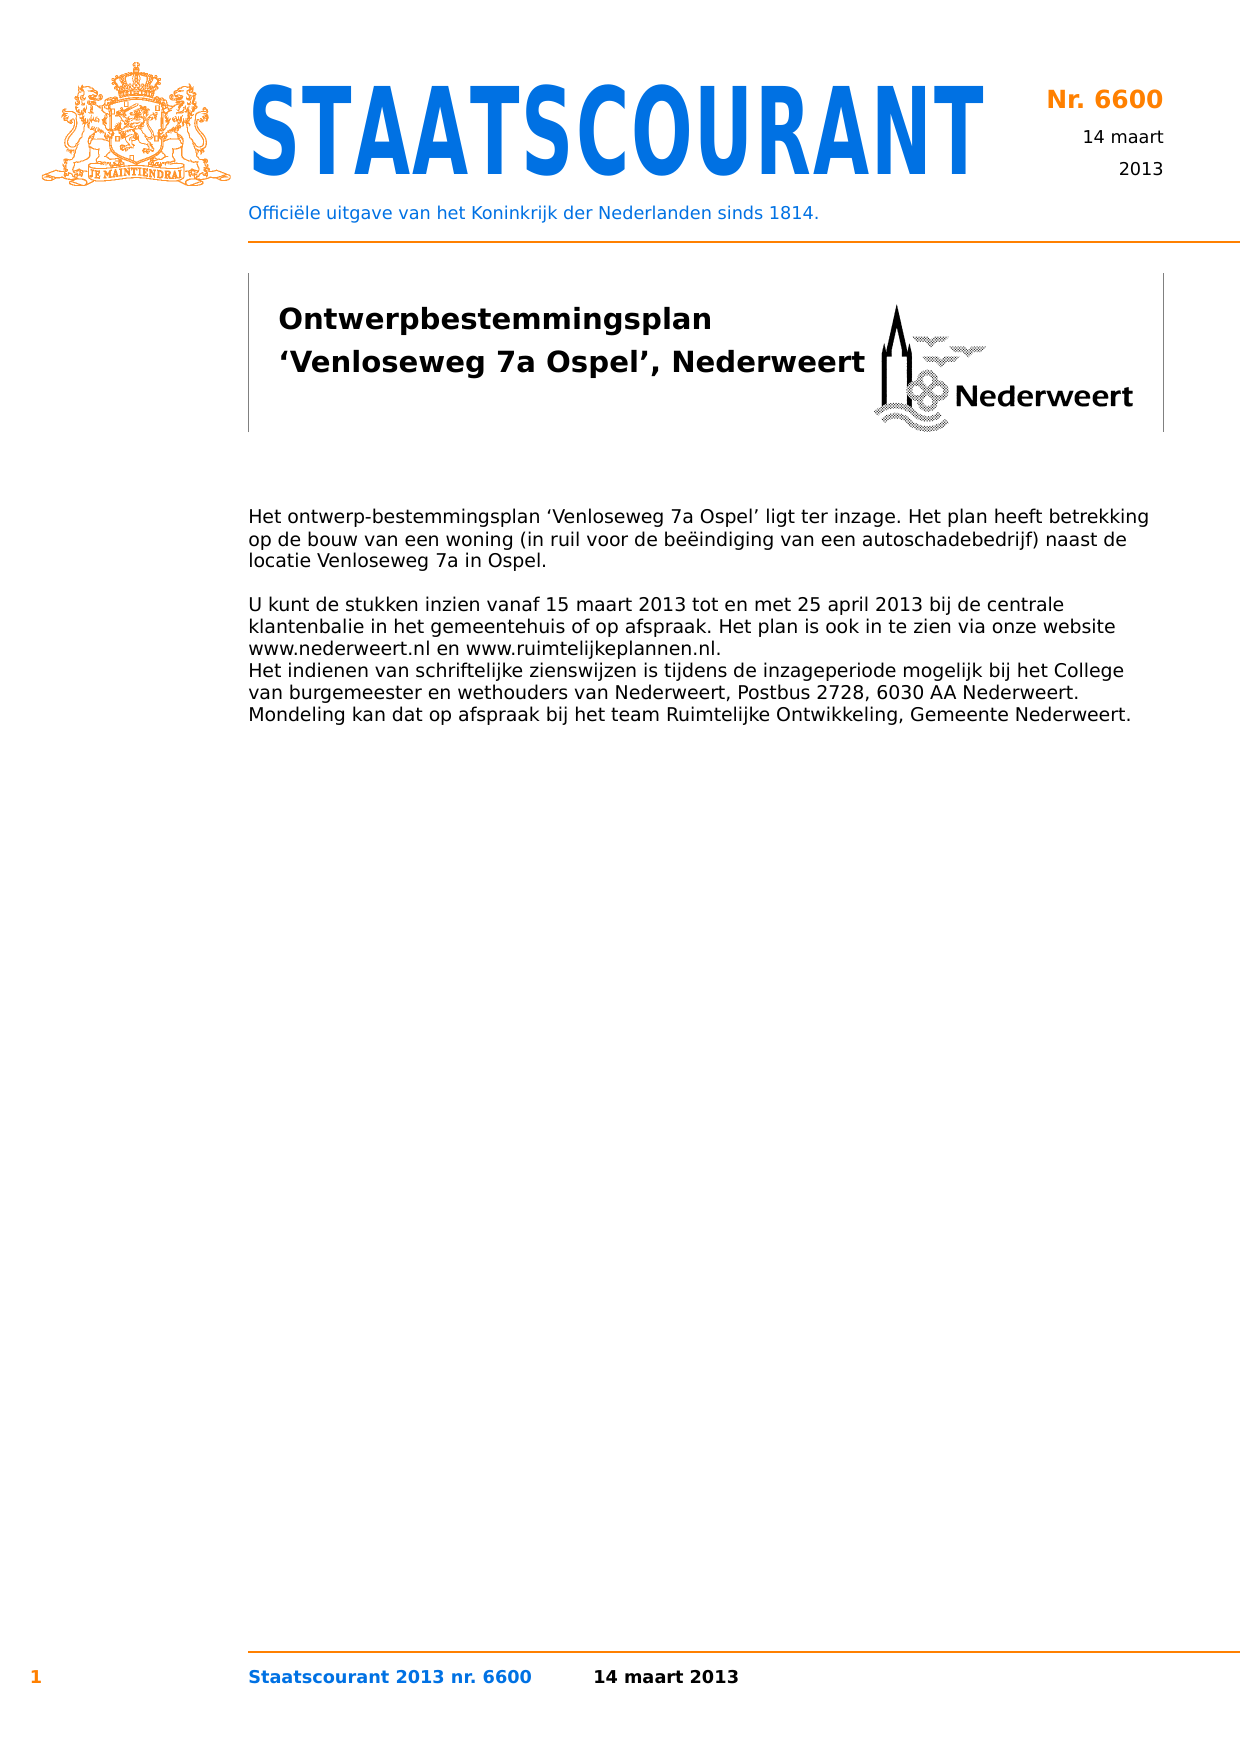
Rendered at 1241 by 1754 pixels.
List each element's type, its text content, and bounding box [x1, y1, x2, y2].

text Mondeling kan dat op afspraak bij het team Ruimtelijke Ontwikkeling, Gemeente Nederweert. [248, 704, 1163, 726]
text U kunt de stukken inzien vanaf 15 maart 2013 tot en met 25 april 2013 bij de centrale klantenbalie in het gemeentehuis of op afspraak. Het plan is ook in te zien via onze website www.nederweert.nl en www.ruimtelijkeplannen.nl. [248, 594, 1163, 660]
table_cell 14 maart [998, 121, 1240, 153]
table_header STAATSCOURANT [248, 62, 998, 203]
table_cell Officiële uitgave van het Koninkrijk der Nederlanden sinds 1814. [248, 203, 1240, 241]
table_cell 2013 [998, 153, 1240, 203]
picture [873, 302, 1134, 433]
text Het ontwerp-bestemmingsplan ‘Venloseweg 7a Ospel’ ligt ter inzage. Het plan heeft betrekking op de bouw van een woning (in ruil voor de beëindiging van een autoschadebedrijf) naast de locatie Venloseweg 7a in Ospel. [248, 506, 1163, 572]
text Het indienen van schriftelijke zienswijzen is tijdens de inzageperiode mogelijk bij het College van burgemeester en wethouders van Nederweert, Postbus 2728, 6030 AA Nederweert. [248, 660, 1163, 704]
subtitle Ontwerpbestemmingsplan ‘Venloseweg 7a Ospel’, Nederweert [249, 273, 1163, 432]
table_header [25, 62, 248, 241]
picture [41, 62, 231, 186]
table_header Nr. 6600 [998, 62, 1240, 121]
